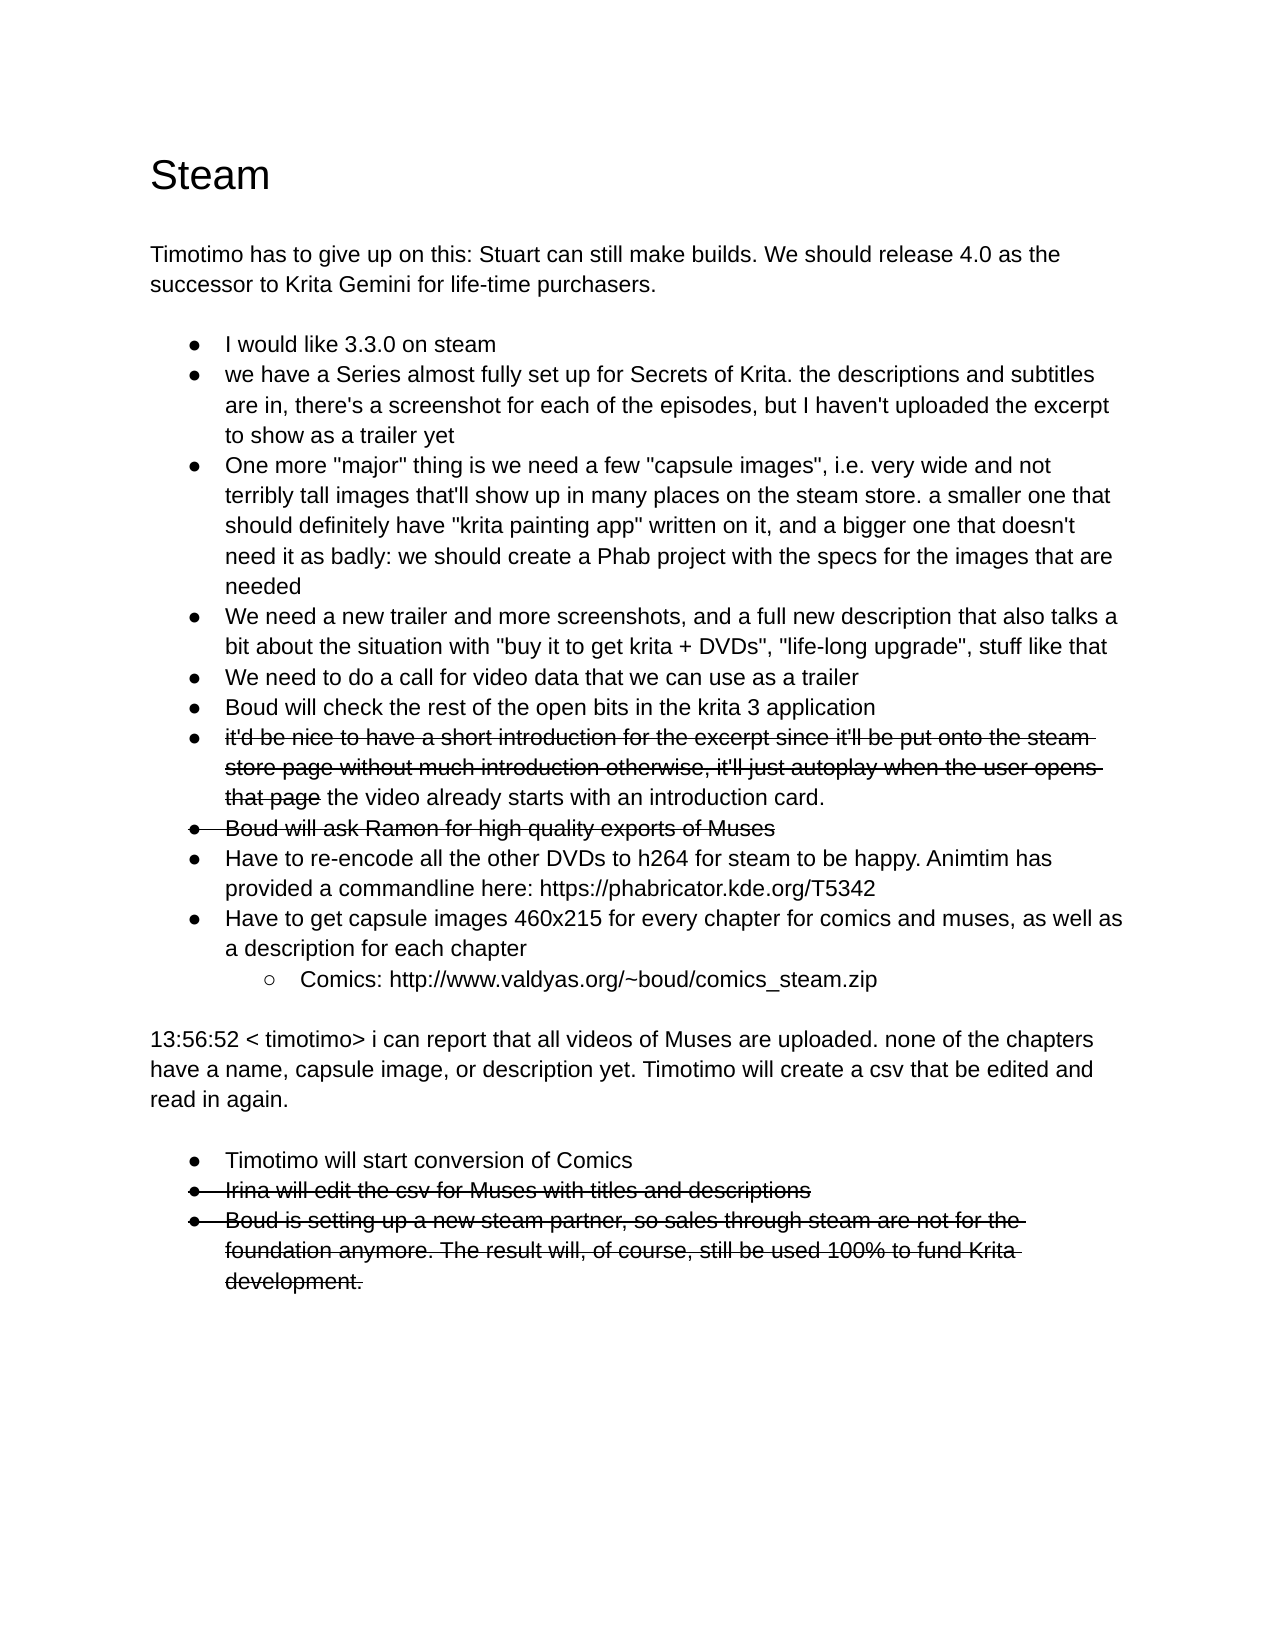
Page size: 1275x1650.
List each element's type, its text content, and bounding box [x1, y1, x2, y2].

list We need to do a call for video data that we can use as a trailer [187, 663, 1125, 690]
subtitle Steam [150, 150, 1125, 198]
list Comics: http://www.valdyas.org/~boud/comics_steam.zip [262, 966, 1125, 992]
list Boud will check the rest of the open bits in the krita 3 application [187, 694, 1125, 720]
text Timotimo has to give up on this: Stuart can still make builds. We should release 4.0 as the successor to Krita Gemini for life-time purchasers. [150, 241, 1125, 297]
list Have to re-encode all the other DVDs to h264 for steam to be happy. Animtim has provided a commandline here: https://phabricator.kde.org/T5342 [187, 845, 1125, 901]
list Boud is setting up a new steam partner, so sales through steam are not for the foundation anymore. The result will, of course, still be used 100% to fund Krita development. [187, 1207, 1125, 1294]
list Boud will ask Ramon for high quality exports of Muses [187, 814, 1125, 841]
text 13:56:52 < timotimo> i can report that all videos of Muses are uploaded. none of the chapters have a name, capsule image, or description yet. Timotimo will create a csv that be edited and read in again. [150, 1026, 1125, 1113]
list One more "major" thing is we need a few "capsule images", i.e. very wide and not terribly tall images that'll show up in many places on the steam store. a smaller one that should definitely have "krita painting app" written on it, and a bigger one that doesn't need it as badly: we should create a Phab project with the specs for the images that are needed [187, 452, 1125, 599]
list Irina will edit the csv for Muses with titles and descriptions [187, 1177, 1125, 1203]
list Timotimo will start conversion of Comics [187, 1147, 1125, 1173]
list I would like 3.3.0 on steam [187, 331, 1125, 358]
list We need a new trailer and more screenshots, and a full new description that also talks a bit about the situation with "buy it to get krita + DVDs", "life-long upgrade", stuff like that [187, 603, 1125, 660]
list we have a Series almost fully set up for Secrets of Krita. the descriptions and subtitles are in, there's a screenshot for each of the episodes, but I haven't uploaded the excerpt to show as a trailer yet [187, 361, 1125, 448]
list it'd be nice to have a short introduction for the excerpt since it'll be put onto the steam store page without much introduction otherwise, it'll just autoplay when the user opens that page the video already starts with an introduction card. [187, 724, 1125, 811]
list Have to get capsule images 460x215 for every chapter for comics and muses, as well as a description for each chapter [187, 905, 1125, 962]
